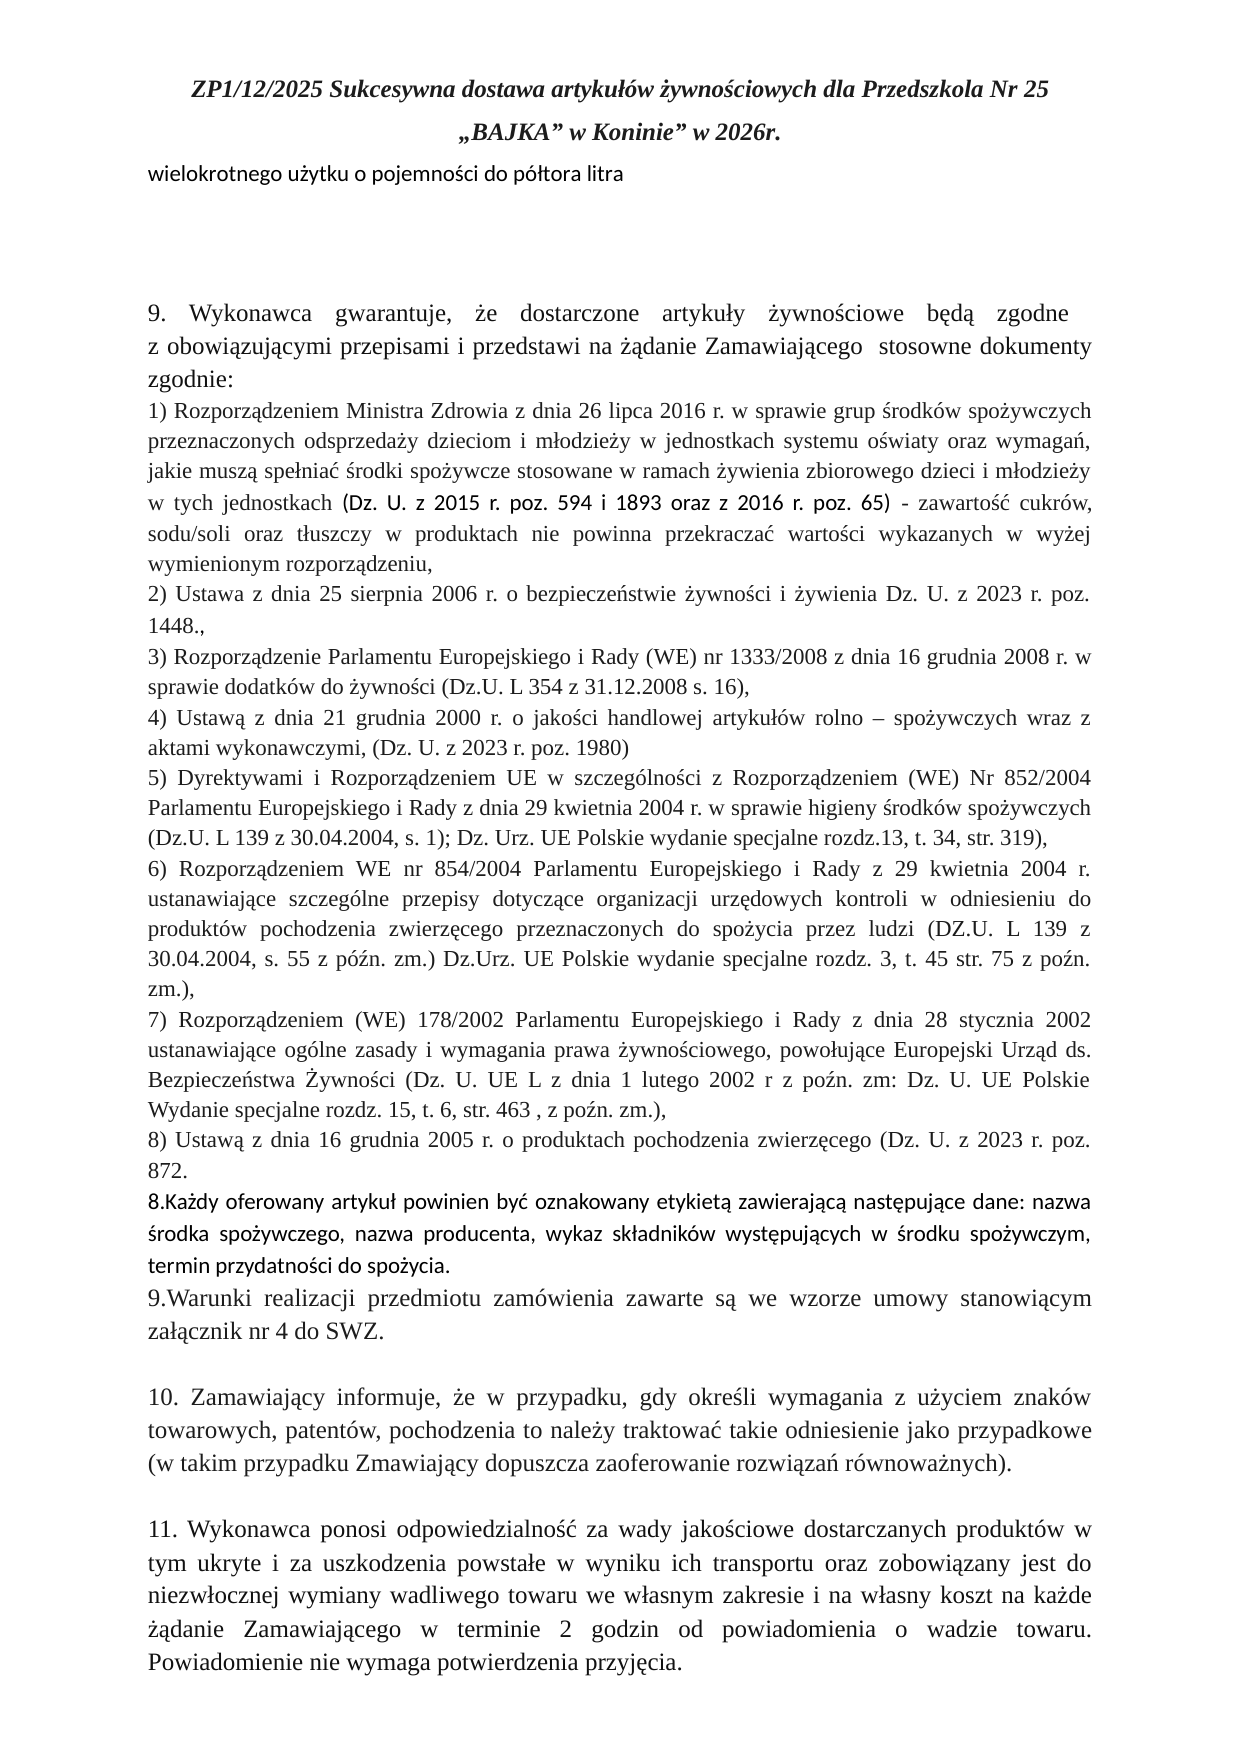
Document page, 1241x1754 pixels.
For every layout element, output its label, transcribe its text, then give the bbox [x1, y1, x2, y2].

text 3) Rozporządzenie Parlamentu Europejskiego i Rady (WE) nr 1333/2008 z dnia 16 grudnia 2008 r. w sprawie dodatków do żywności (Dz.U. L 354 z 31.12.2008 s. 16), [148, 643, 1093, 700]
text 11. Wykonawca ponosi odpowiedzialność za wady jakościowe dostarczanych produktów w tym ukryte i za uszkodzenia powstałe w wyniku ich transportu oraz zobowiązany jest do niezwłocznej wymiany wadliwego towaru we własnym zakresie i na własny koszt na każde żądanie Zamawiającego w terminie 2 godzin od powiadomienia o wadzie towaru. Powiadomienie nie wymaga potwierdzenia przyjęcia. [148, 1514, 1093, 1675]
text 8.Każdy oferowany artykuł powinien być oznakowany etykietą zawierającą następujące dane: nazwa środka spożywczego, nazwa producenta, wykaz składników występujących w środku spożywczym, termin przydatności do spożycia. [148, 1187, 1093, 1279]
text 6) Rozporządzeniem WE nr 854/2004 Parlamentu Europejskiego i Rady z 29 kwietnia 2004 r. ustanawiające szczególne przepisy dotyczące organizacji urzędowych kontroli w odniesieniu do produktów pochodzenia zwierzęcego przeznaczonych do spożycia przez ludzi (DZ.U. L 139 z 30.04.2004, s. 55 z późn. zm.) Dz.Urz. UE Polskie wydanie specjalne rozdz. 3, t. 45 str. 75 z poźn. zm.), [148, 854, 1093, 1002]
text 5) Dyrektywami i Rozporządzeniem UE w szczególności z Rozporządzeniem (WE) Nr 852/2004 Parlamentu Europejskiego i Rady z dnia 29 kwietnia 2004 r. w sprawie higieny środków spożywczych (Dz.U. L 139 z 30.04.2004, s. 1); Dz. Urz. UE Polskie wydanie specjalne rozdz.13, t. 34, str. 319), [148, 764, 1093, 851]
text 9.Warunki realizacji przedmiotu zamówienia zawarte są we wzorze umowy stanowiącym załącznik nr 4 do SWZ. [148, 1283, 1093, 1345]
text 10. Zamawiający informuje, że w przypadku, gdy określi wymagania z użyciem znaków towarowych, patentów, pochodzenia to należy traktować takie odniesienie jako przypadkowe (w takim przypadku Zmawiający dopuszcza zaoferowanie rozwiązań równoważnych). [148, 1382, 1093, 1477]
text 8) Ustawą z dnia 16 grudnia 2005 r. o produktach pochodzenia zwierzęcego (Dz. U. z 2023 r. poz. 872. [148, 1126, 1093, 1183]
text 2) Ustawa z dnia 25 sierpnia 2006 r. o bezpieczeństwie żywności i żywienia Dz. U. z 2023 r. poz. 1448., [148, 580, 1093, 639]
text 7) Rozporządzeniem (WE) 178/2002 Parlamentu Europejskiego i Rady z dnia 28 stycznia 2002 ustanawiające ogólne zasady i wymagania prawa żywnościowego, powołujące Europejski Urząd ds. Bezpieczeństwa Żywności (Dz. U. UE L z dnia 1 lutego 2002 r z poźn. zm: Dz. U. UE Polskie Wydanie specjalne rozdz. 15, t. 6, str. 463 , z poźn. zm.), [148, 1006, 1093, 1123]
table_cell wielokrotnego użytku o pojemności do półtora litra [145, 159, 998, 211]
text 4) Ustawą z dnia 21 grudnia 2000 r. o jakości handlowej artykułów rolno – spożywczych wraz z aktami wykonawczymi, (Dz. U. z 2023 r. poz. 1980) [148, 703, 1093, 760]
text 9. Wykonawca gwarantuje, że dostarczone artykuły żywnościowe będą zgodne z obowiązującymi przepisami i przedstawi na żądanie Zamawiającego stosowne dokumenty zgodnie: [148, 298, 1093, 393]
text 1) Rozporządzeniem Ministra Zdrowia z dnia 26 lipca 2016 r. w sprawie grup środków spożywczych przeznaczonych odsprzedaży dzieciom i młodzieży w jednostkach systemu oświaty oraz wymagań, jakie muszą spełniać środki spożywcze stosowane w ramach żywienia zbiorowego dzieci i młodzieży w tych jednostkach (Dz. U. z 2015 r. poz. 594 i 1893 oraz z 2016 r. poz. 65) - zawartość cukrów, sodu/soli oraz tłuszczy w produktach nie powinna przekraczać wartości wykazanych w wyżej wymienionym rozporządzeniu, [148, 397, 1093, 577]
